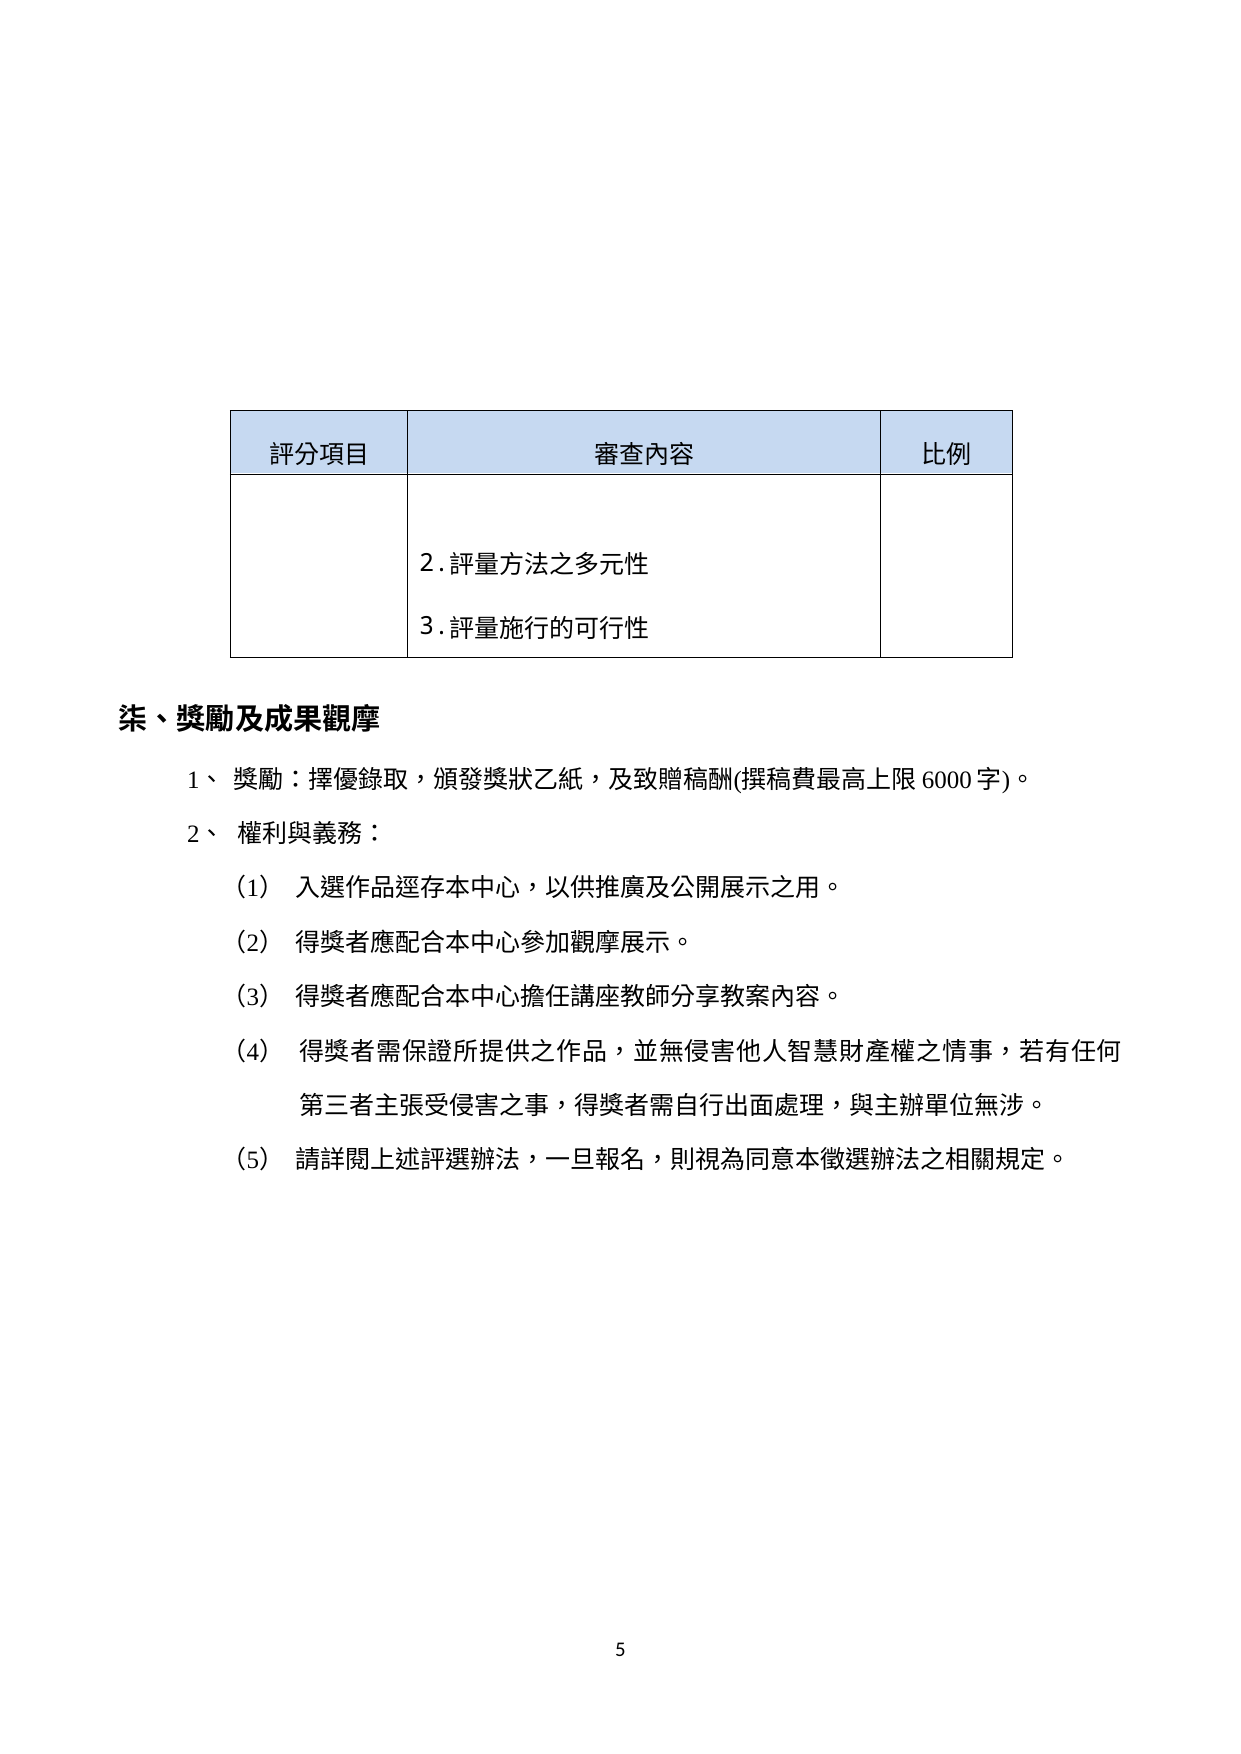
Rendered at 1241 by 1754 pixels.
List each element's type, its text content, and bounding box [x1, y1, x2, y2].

table_header 比例 [881, 411, 1012, 473]
list 權利與義務： [187, 813, 1122, 850]
table_cell [881, 475, 1012, 657]
list 獎勵：擇優錄取，頒發獎狀乙紙，及致贈稿酬(撰稿費最高上限6000字)。 [187, 759, 1122, 795]
list 請詳閱上述評選辦法，一旦報名，則視為同意本徵選辦法之相關規定。 [221, 1140, 1122, 1176]
list 得獎者需保證所提供之作品，並無侵害他人智慧財產權之情事，若有任何第三者主張受侵害之事，得獎者需自行出面處理，與主辦單位無涉。 [221, 1031, 1122, 1122]
list 得獎者應配合本中心參加觀摩展示。 [221, 922, 1122, 958]
table_cell [231, 475, 407, 657]
text 柒、獎勵及成果觀摩 [118, 696, 1122, 738]
table_cell 2.評量方法之多元性 3.評量施行的可行性 [408, 475, 880, 657]
list 得獎者應配合本中心擔任講座教師分享教案內容。 [221, 977, 1122, 1013]
list 入選作品逕存本中心，以供推廣及公開展示之用。 [221, 868, 1122, 904]
table_header 審查內容 [408, 411, 880, 473]
table_header 評分項目 [231, 411, 407, 473]
